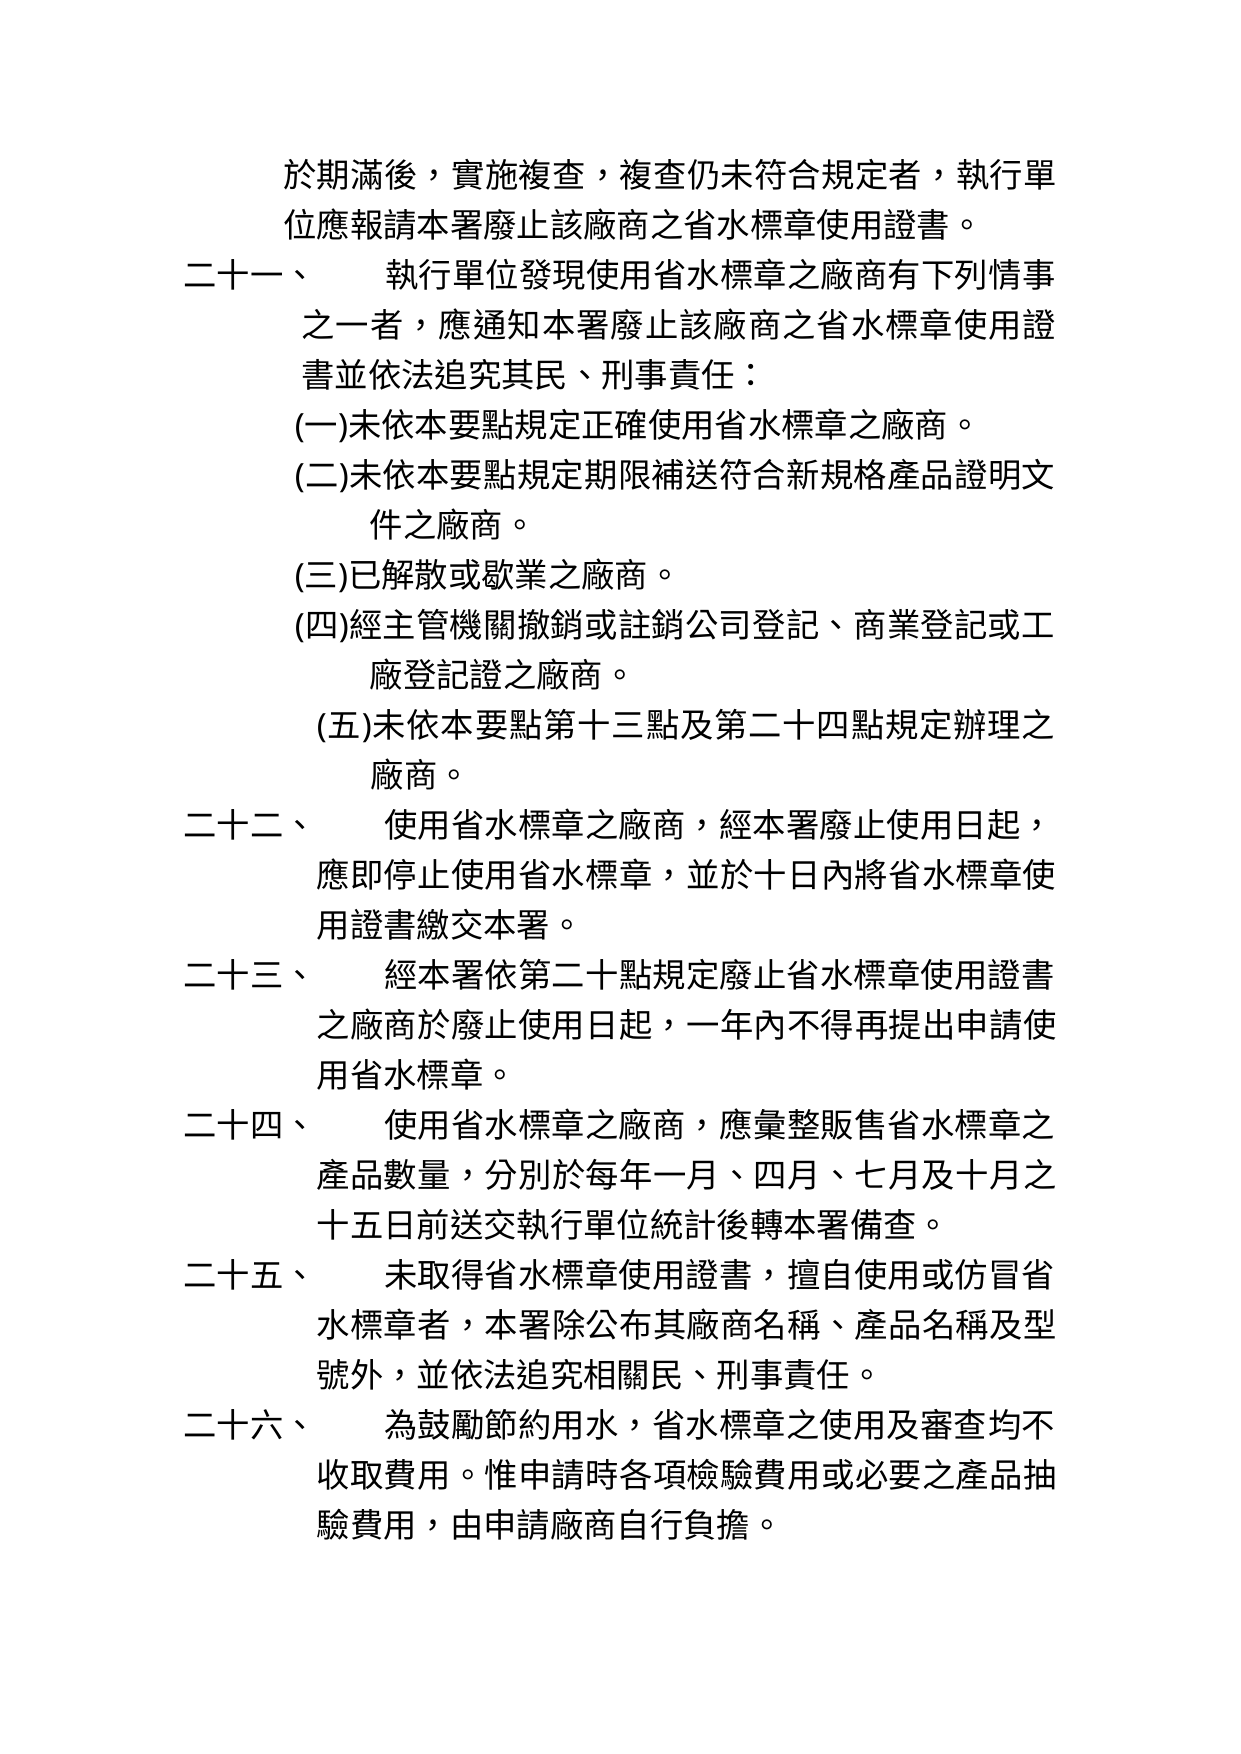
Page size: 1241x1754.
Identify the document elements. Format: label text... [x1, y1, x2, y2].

text 於期滿後，實施複查，複查仍未符合規定者，執行單位應報請本署廢止該廠商之省水標章使用證書。 [183, 148, 1057, 248]
text (五)未依本要點第十三點及第二十四點規定辦理之廠商。 [317, 698, 1057, 798]
text (三)已解散或歇業之廠商。 [294, 548, 1057, 598]
text 二十一、 執行單位發現使用省水標章之廠商有下列情事之一者，應通知本署廢止該廠商之省水標章使用證書並依法追究其民、刑事責任： [183, 248, 1057, 398]
text (一)未依本要點規定正確使用省水標章之廠商。 [294, 398, 1057, 448]
text (二)未依本要點規定期限補送符合新規格產品證明文件之廠商。 [294, 448, 1057, 548]
text 二十五、 未取得省水標章使用證書，擅自使用或仿冒省水標章者，本署除公布其廠商名稱、產品名稱及型號外，並依法追究相關民、刑事責任。 [183, 1248, 1057, 1398]
text 二十二、 使用省水標章之廠商，經本署廢止使用日起，應即停止使用省水標章，並於十日內將省水標章使用證書繳交本署。 [183, 798, 1057, 948]
text 二十六、 為鼓勵節約用水，省水標章之使用及審查均不收取費用。惟申請時各項檢驗費用或必要之產品抽驗費用，由申請廠商自行負擔。 [183, 1398, 1057, 1548]
text 二十三、 經本署依第二十點規定廢止省水標章使用證書之廠商於廢止使用日起，一年內不得再提出申請使用省水標章。 [183, 948, 1057, 1098]
text (四)經主管機關撤銷或註銷公司登記、商業登記或工廠登記證之廠商。 [294, 598, 1057, 698]
text 二十四、 使用省水標章之廠商，應彙整販售省水標章之產品數量，分別於每年一月、四月、七月及十月之十五日前送交執行單位統計後轉本署備查。 [183, 1098, 1057, 1248]
